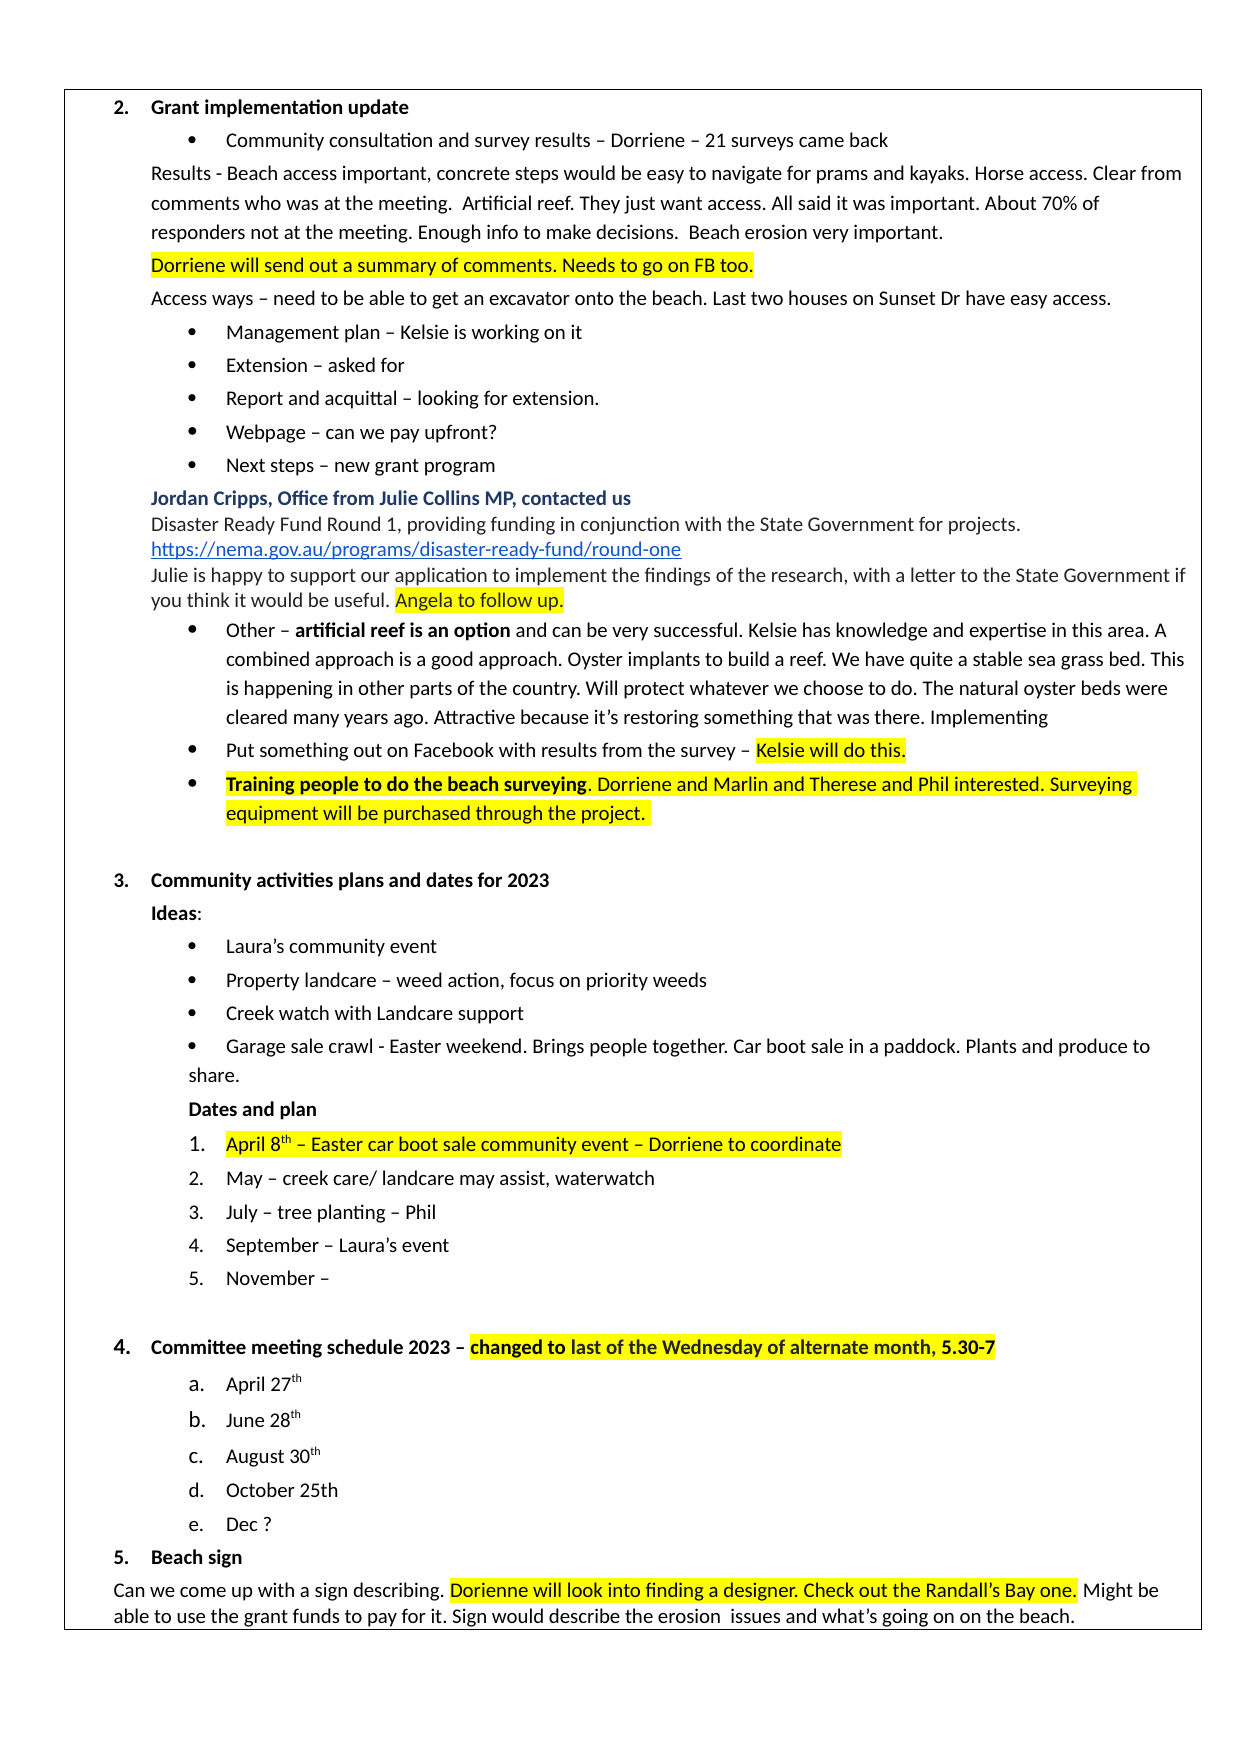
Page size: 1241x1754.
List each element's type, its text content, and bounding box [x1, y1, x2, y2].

table_cell Ongoing business Update on actions from previous meeting. Jason paid Dorriene has set up the live and functional website January community event went ahead – successful. Grant implementation update Community consultation and survey results – Dorriene – 21 surveys came back Results - Beach access important, concrete steps would be easy to navigate for prams and kayaks. Horse access. Clear from comments who was at the meeting. Artificial reef. They just want access. All said it was important. About 70% of responders not at the meeting. Enough info to make decisions. Beach erosion very important. Dorriene will send out a summary of comments. Needs to go on FB too. Access ways – need to be able to get an excavator onto the beach. Last two houses on Sunset Dr have easy access. Management plan – Kelsie is working on it Extension – asked for Report and acquittal – looking for extension. Webpage – can we pay upfront? Next steps – new grant program Jordan Cripps, Office from Julie Collins MP, contacted us Disaster Ready Fund Round 1, providing funding in conjunction with the State Government for projects. https://nema.gov.au/programs/disaster-ready-fund/round-one Julie is happy to support our application to implement the findings of the research, with a letter to the State Government if you think it would be useful. Angela to follow up. Other – artificial reef is an option and can be very successful. Kelsie has knowledge and expertise in this area. A combined approach is a good approach. Oyster implants to build a reef. We have quite a stable sea grass bed. This is happening in other parts of the country. Will protect whatever we choose to do. The natural oyster beds were cleared many years ago. Attractive because it’s restoring something that was there. Implementing Put something out on Facebook with results from the survey – Kelsie will do this. Training people to do the beach surveying. Dorriene and Marlin and Therese and Phil interested. Surveying equipment will be purchased through the project. Community activities plans and dates for 2023 Ideas: Laura’s community event Property landcare – weed action, focus on priority weeds Creek watch with Landcare support Garage sale crawl - Easter weekend. Brings people together. Car boot sale in a paddock. Plants and produce to share. Dates and plan April 8th – Easter car boot sale community event – Dorriene to coordinate May – creek care/ landcare may assist, waterwatch July – tree planting – Phil September – Laura’s event November – Committee meeting schedule 2023 – changed to last of the Wednesday of alternate month, 5.30-7 April 27th June 28th August 30th October 25th Dec ? Beach sign Can we come up with a sign describing. Dorienne will look into finding a designer. Check out the Randall’s Bay one. Might be able to use the grant funds to pay for it. Sign would describe the erosion issues and what’s going on on the beach. [65, 90, 1201, 1628]
